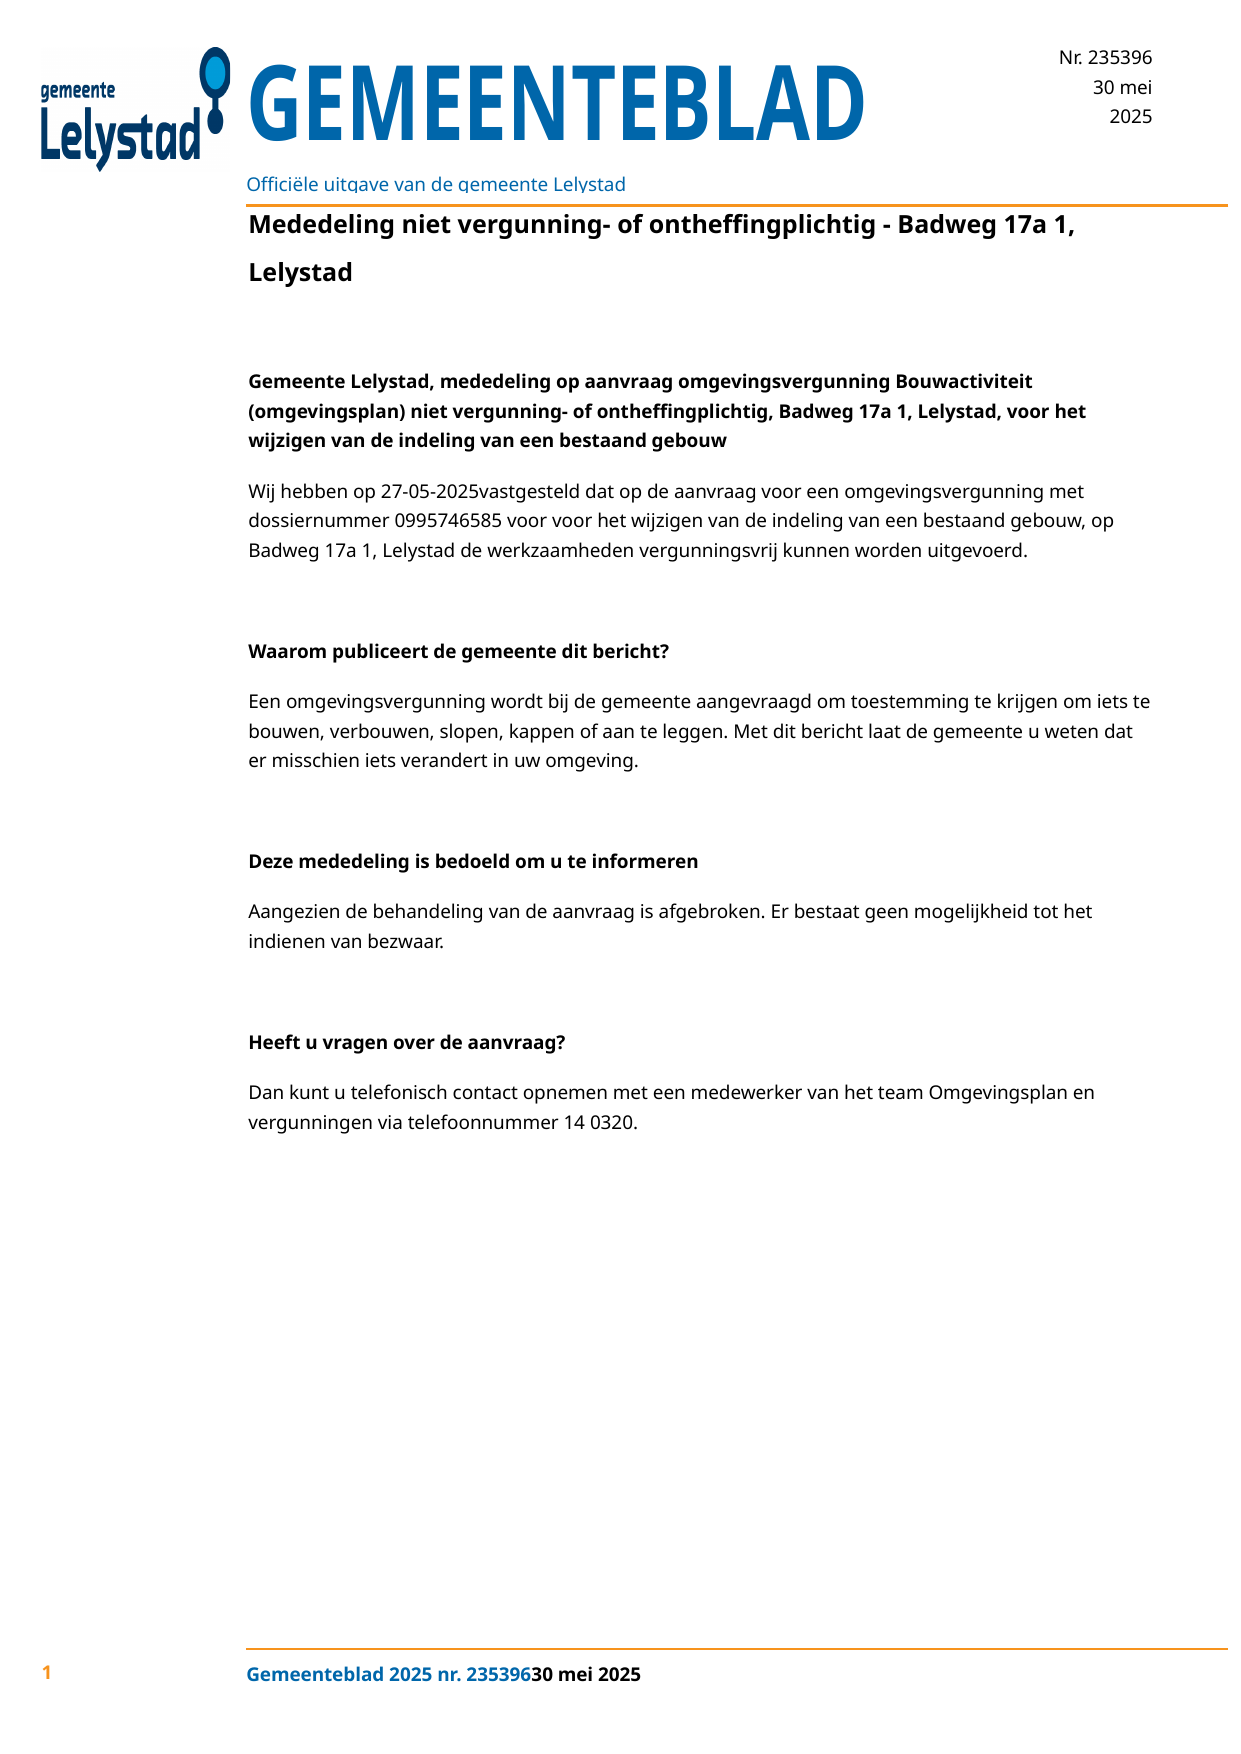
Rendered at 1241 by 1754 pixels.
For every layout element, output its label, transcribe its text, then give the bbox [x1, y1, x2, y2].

text Waarom publiceert de gemeente dit bericht? [248, 638, 1152, 664]
text Heeft u vragen over de aanvraag? [248, 1029, 1152, 1055]
text Wij hebben op 27-05-2025vastgesteld dat op de aanvraag voor een omgevingsvergunning met dossiernummer 0995746585 voor voor het wijzigen van de indeling van een bestaand gebouw, op Badweg 17a 1, Lelystad de werkzaamheden vergunningsvrij kunnen worden uitgevoerd. [248, 478, 1152, 563]
text Aangezien de behandeling van de aanvraag is afgebroken. Er bestaat geen mogelijkheid tot het indienen van bezwaar. [248, 899, 1152, 954]
text Deze mededeling is bedoeld om u te informeren [248, 848, 1152, 874]
text Mededeling niet vergunning- of ontheffingplichtig - Badweg 17a 1, Lelystad [248, 207, 1152, 288]
text Gemeente Lelystad, mededeling op aanvraag omgevingsvergunning Bouwactiviteit (omgevingsplan) niet vergunning- of ontheffingplichtig, Badweg 17a 1, Lelystad, voor het wijzigen van de indeling van een bestaand gebouw [248, 368, 1152, 453]
text Dan kunt u telefonisch contact opnemen met een medewerker van het team Omgevingsplan en vergunningen via telefoonnummer 14 0320. [248, 1079, 1152, 1135]
text Een omgevingsvergunning wordt bij de gemeente aangevraagd om toestemming te krijgen om iets te bouwen, verbouwen, slopen, kappen of aan te leggen. Met dit bericht laat de gemeente u weten dat er misschien iets verandert in uw omgeving. [248, 688, 1152, 773]
picture [41, 47, 231, 172]
